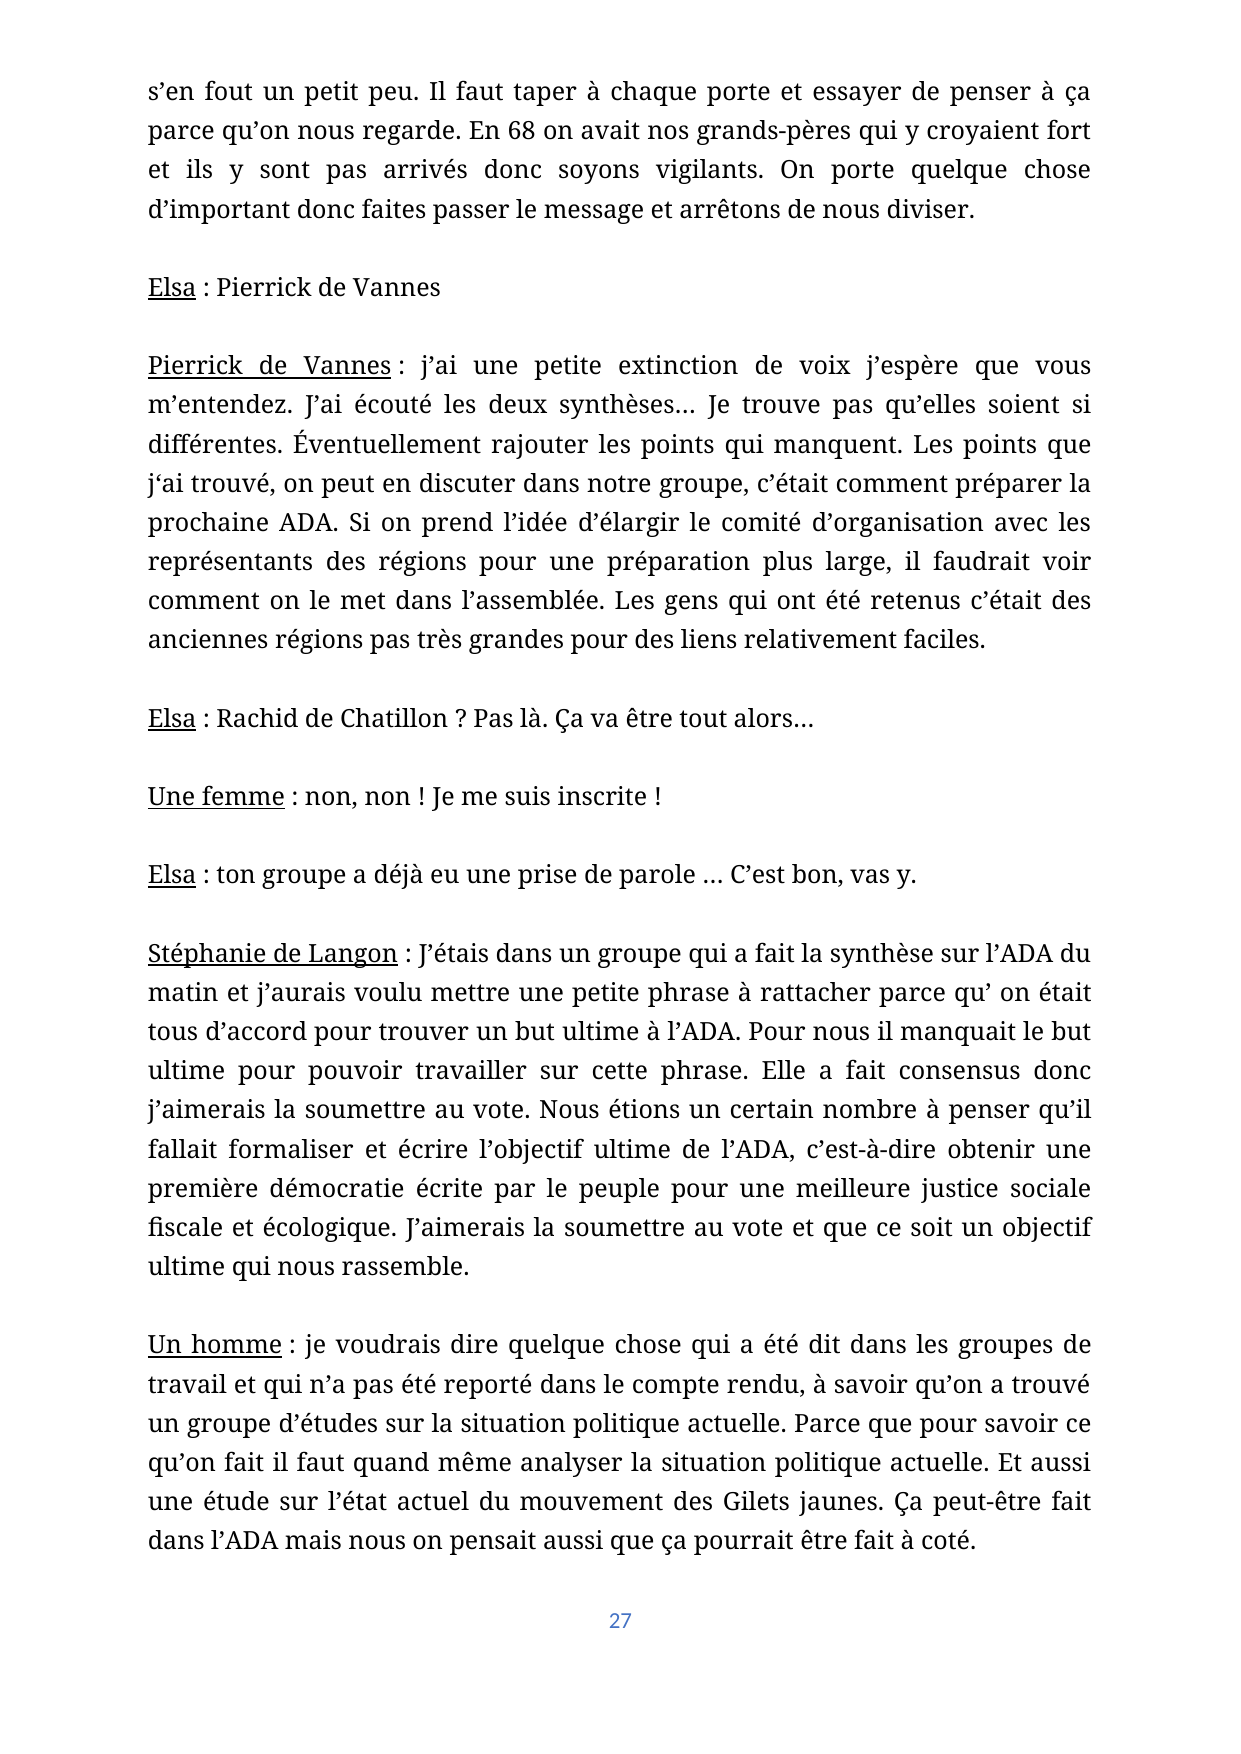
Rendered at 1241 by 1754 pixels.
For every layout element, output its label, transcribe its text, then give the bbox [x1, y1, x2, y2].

text Elsa : ton groupe a déjà eu une prise de parole … C’est bon, vas y. [148, 857, 1093, 891]
text Elsa : Rachid de Chatillon ? Pas là. Ça va être tout alors… [148, 700, 1093, 734]
text Elsa : Pierrick de Vannes [148, 269, 1093, 304]
text Un homme : je voudrais dire quelque chose qui a été dit dans les groupes de travail et qui n’a pas été reporté dans le compte rendu, à savoir qu’on a trouvé un groupe d’études sur la situation politique actuelle. Parce que pour savoir ce qu’on fait il faut quand même analyser la situation politique actuelle. Et aussi une étude sur l’état actuel du mouvement des Gilets jaunes. Ça peut-être fait dans l’ADA mais nous on pensait aussi que ça pourrait être fait à coté. [148, 1327, 1093, 1557]
text Stéphanie de Langon : J’étais dans un groupe qui a fait la synthèse sur l’ADA du matin et j’aurais voulu mettre une petite phrase à rattacher parce qu’ on était tous d’accord pour trouver un but ultime à l’ADA. Pour nous il manquait le but ultime pour pouvoir travailler sur cette phrase. Elle a fait consensus donc j’aimerais la soumettre au vote. Nous étions un certain nombre à penser qu’il fallait formaliser et écrire l’objectif ultime de l’ADA, c’est-à-dire obtenir une première démocratie écrite par le peuple pour une meilleure justice sociale fiscale et écologique. J’aimerais la soumettre au vote et que ce soit un objectif ultime qui nous rassemble. [148, 935, 1093, 1283]
text Pierrick de Vannes : j’ai une petite extinction de voix j’espère que vous m’entendez. J’ai écouté les deux synthèses… Je trouve pas qu’elles soient si différentes. Éventuellement rajouter les points qui manquent. Les points que j‘ai trouvé, on peut en discuter dans notre groupe, c’était comment préparer la prochaine ADA. Si on prend l’idée d’élargir le comité d’organisation avec les représentants des régions pour une préparation plus large, il faudrait voir comment on le met dans l’assemblée. Les gens qui ont été retenus c’était des anciennes régions pas très grandes pour des liens relativement faciles. [148, 348, 1093, 656]
text Une femme : non, non ! Je me suis inscrite ! [148, 779, 1093, 813]
text s’en fout un petit peu. Il faut taper à chaque porte et essayer de penser à ça parce qu’on nous regarde. En 68 on avait nos grands-pères qui y croyaient fort et ils y sont pas arrivés donc soyons vigilants. On porte quelque chose d’important donc faites passer le message et arrêtons de nous diviser. [148, 74, 1093, 225]
